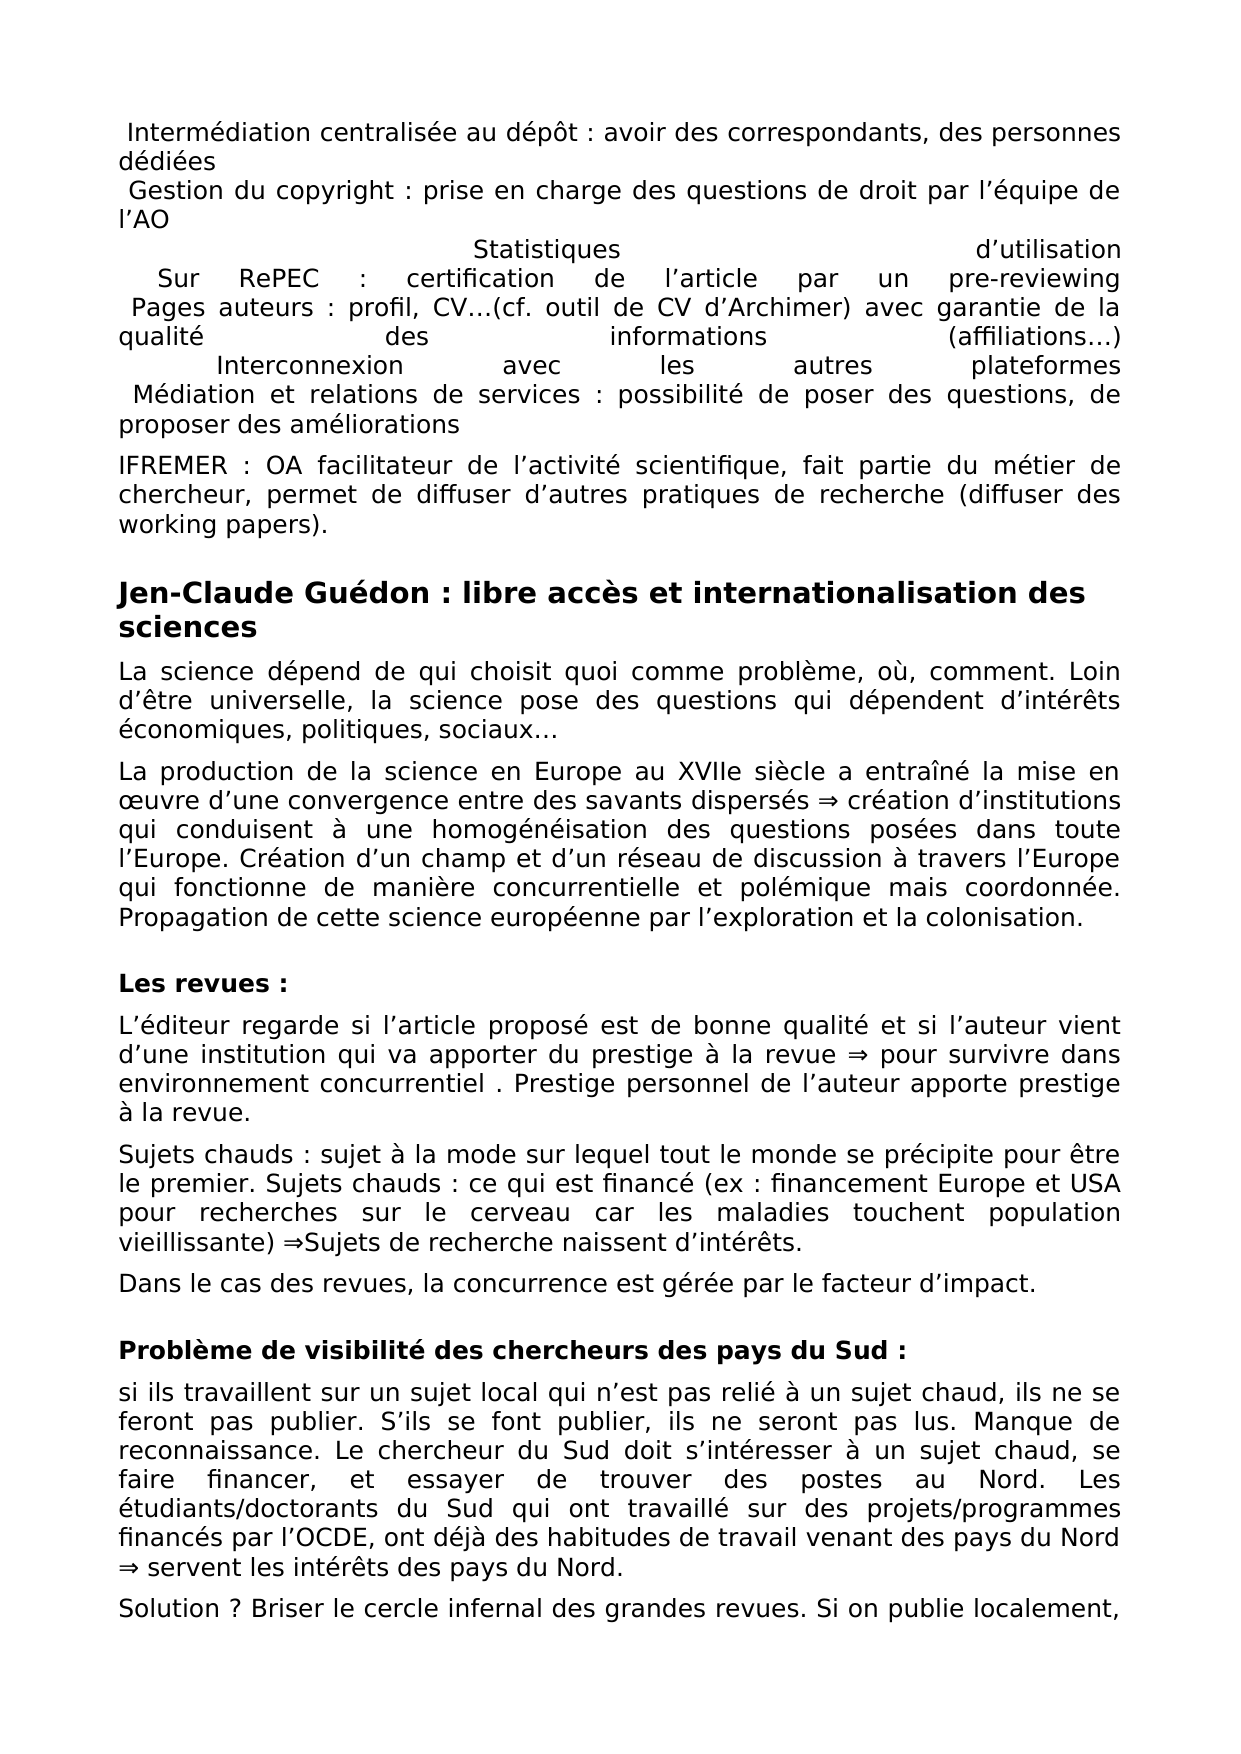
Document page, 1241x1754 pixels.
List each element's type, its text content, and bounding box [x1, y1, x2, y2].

subtitle Jen-Claude Guédon : libre accès et internationalisation des sciences [118, 576, 1122, 644]
text IFREMER : OA facilitateur de l’activité scientifique, fait partie du métier de chercheur, permet de diffuser d’autres pratiques de recherche (diffuser des working papers). [118, 451, 1122, 539]
text Sujets chauds : sujet à la mode sur lequel tout le monde se précipite pour être le premier. Sujets chauds : ce qui est financé (ex : financement Europe et USA pour recherches sur le cerveau car les maladies touchent population vieillissante) ⇒Sujets de recherche naissent d’intérêts. [118, 1140, 1122, 1257]
text L’éditeur regarde si l’article proposé est de bonne qualité et si l’auteur vient d’une institution qui va apporter du prestige à la revue ⇒ pour survivre dans environnement concurrentiel . Prestige personnel de l’auteur apporte prestige à la revue. [118, 1011, 1122, 1128]
text Intermédiation centralisée au dépôt : avoir des correspondants, des personnes dédiées Gestion du copyright : prise en charge des questions de droit par l’équipe de l’AO Statistiques d’utilisation Sur RePEC : certification de l’article par un pre-reviewing Pages auteurs : profil, CV…(cf. outil de CV d’Archimer) avec garantie de la qualité des informations (affiliations…) Interconnexion avec les autres plateformes Médiation et relations de services : possibilité de poser des questions, de proposer des améliorations [118, 118, 1122, 439]
text La science dépend de qui choisit quoi comme problème, où, comment. Loin d’être universelle, la science pose des questions qui dépendent d’intérêts économiques, politiques, sociaux… [118, 657, 1122, 744]
text Solution ? Briser le cercle infernal des grandes revues. Si on publie localement, [118, 1594, 1122, 1623]
text si ils travaillent sur un sujet local qui n’est pas relié à un sujet chaud, ils ne se feront pas publier. S’ils se font publier, ils ne seront pas lus. Manque de reconnaissance. Le chercheur du Sud doit s’intéresser à un sujet chaud, se faire financer, et essayer de trouver des postes au Nord. Les étudiants/doctorants du Sud qui ont travaillé sur des projets/programmes financés par l’OCDE, ont déjà des habitudes de travail venant des pays du Nord ⇒ servent les intérêts des pays du Nord. [118, 1378, 1122, 1582]
text Dans le cas des revues, la concurrence est gérée par le facteur d’impact. [118, 1269, 1122, 1298]
subtitle Problème de visibilité des chercheurs des pays du Sud : [118, 1336, 1122, 1365]
subtitle Les revues : [118, 969, 1122, 998]
text La production de la science en Europe au XVIIe siècle a entraîné la mise en œuvre d’une convergence entre des savants dispersés ⇒ création d’institutions qui conduisent à une homogénéisation des questions posées dans toute l’Europe. Création d’un champ et d’un réseau de discussion à travers l’Europe qui fonctionne de manière concurrentielle et polémique mais coordonnée. Propagation de cette science européenne par l’exploration et la colonisation. [118, 757, 1122, 932]
